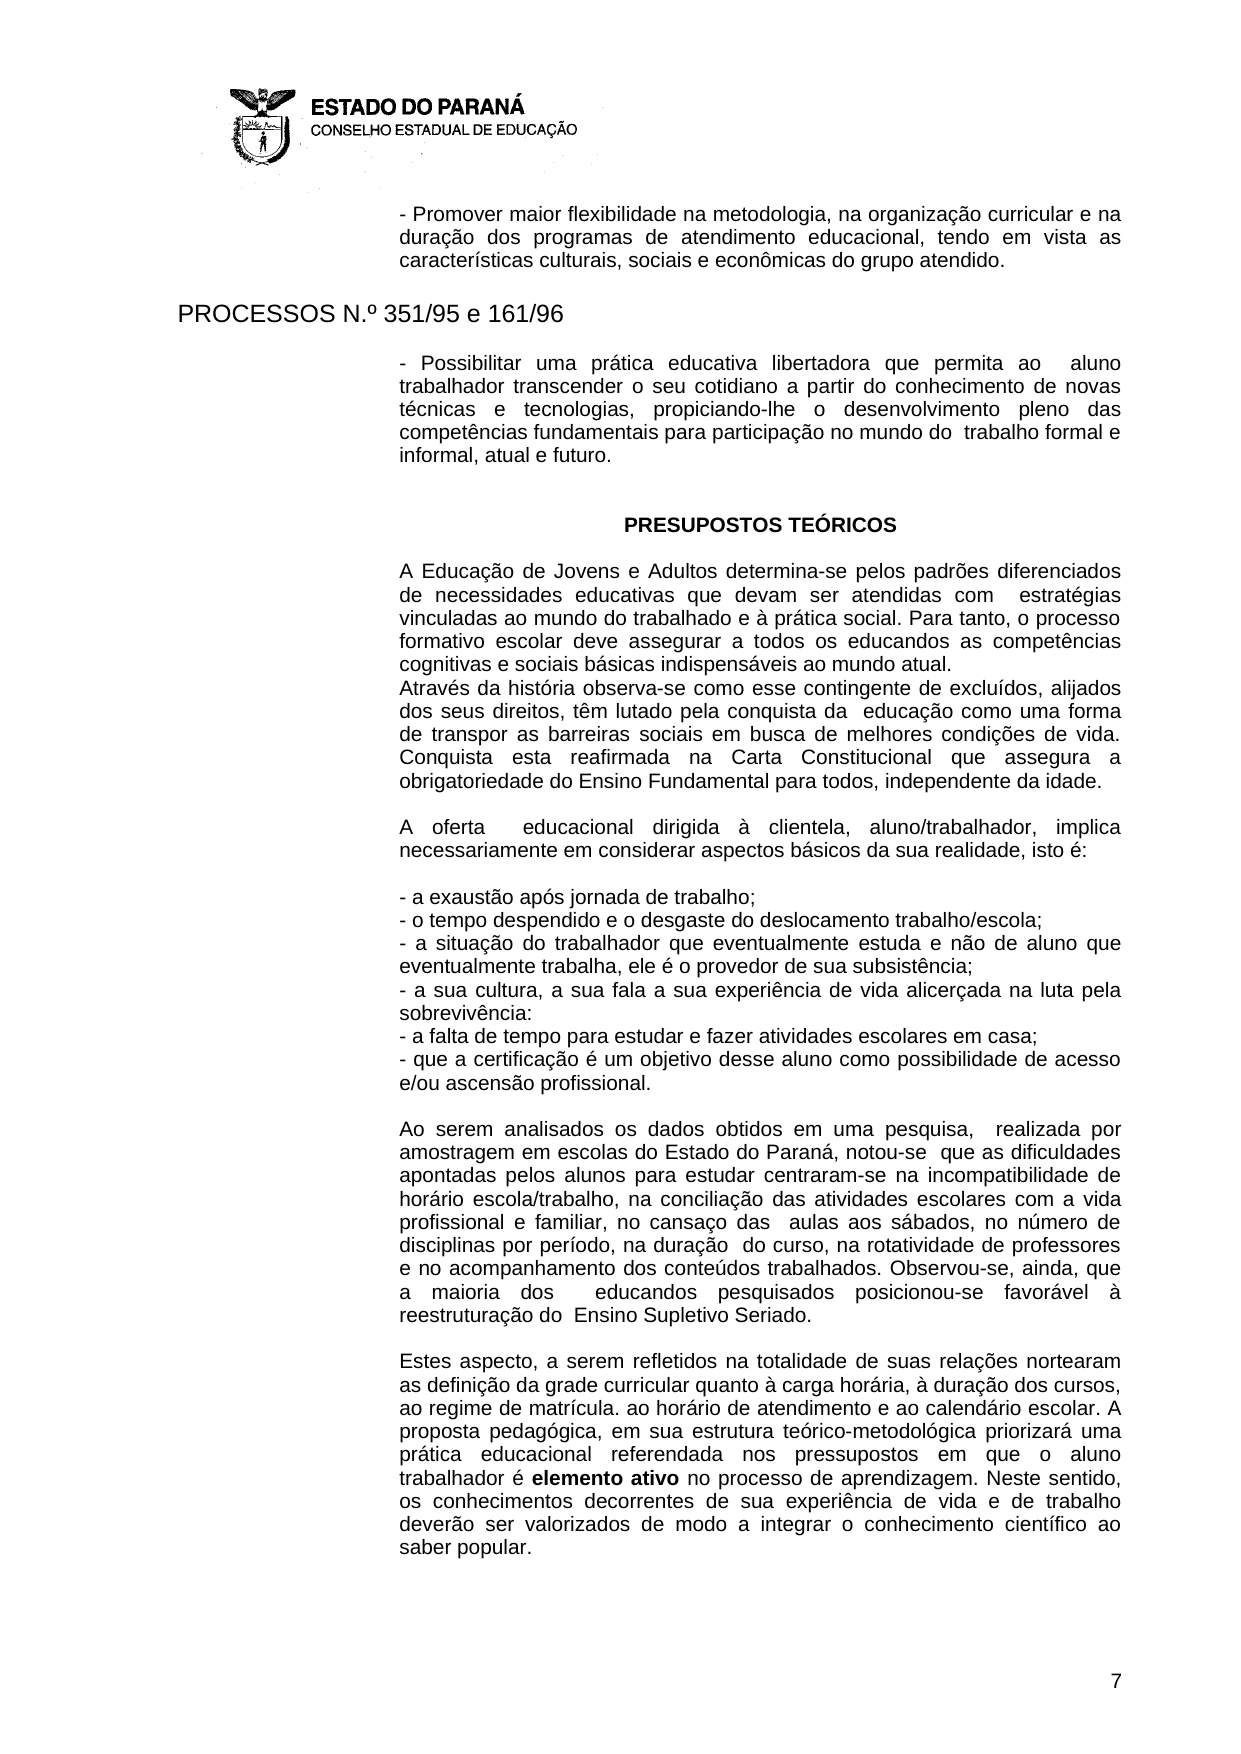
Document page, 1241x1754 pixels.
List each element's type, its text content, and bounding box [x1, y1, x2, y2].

text - a exaustão após jornada de trabalho; [399, 885, 1122, 908]
text Estes aspecto, a serem refletidos na totalidade de suas relações nortearam as definição da grade curricular quanto à carga horária, à duração dos cursos, ao regime de matrícula. ao horário de atendimento e ao calendário escolar. A proposta pedagógica, em sua estrutura teórico-metodológica priorizará uma prática educacional referendada nos pressupostos em que o aluno trabalhador é elemento ativo no processo de aprendizagem. Neste sentido, os conhecimentos decorrentes de sua experiência de vida e de trabalho deverão ser valorizados de modo a integrar o conhecimento científico ao saber popular. [399, 1350, 1122, 1559]
text - que a certificação é um objetivo desse aluno como possibilidade de acesso e/ou ascensão profissional. [399, 1048, 1122, 1094]
text Ao serem analisados os dados obtidos em uma pesquisa, realizada por amostragem em escolas do Estado do Paraná, notou-se que as dificuldades apontadas pelos alunos para estudar centraram-se na incompatibilidade de horário escola/trabalho, na conciliação das atividades escolares com a vida profissional e familiar, no cansaço das aulas aos sábados, no número de disciplinas por período, na duração do curso, na rotatividade de professores e no acompanhamento dos conteúdos trabalhados. Observou-se, ainda, que a maioria dos educandos pesquisados posicionou-se favorável à reestruturação do Ensino Supletivo Seriado. [399, 1118, 1122, 1327]
text - a falta de tempo para estudar e fazer atividades escolares em casa; [399, 1025, 1122, 1048]
text A oferta educacional dirigida à clientela, aluno/trabalhador, implica necessariamente em considerar aspectos básicos da sua realidade, isto é: [399, 816, 1122, 862]
text - o tempo despendido e o desgaste do deslocamento trabalho/escola; [399, 908, 1122, 932]
text Através da história observa-se como esse contingente de excluídos, alijados dos seus direitos, têm lutado pela conquista da educação como uma forma de transpor as barreiras sociais em busca de melhores condições de vida. Conquista esta reafirmada na Carta Constitucional que assegura a obrigatoriedade do Ensino Fundamental para todos, independente da idade. [399, 676, 1122, 792]
text - Promover maior flexibilidade na metodologia, na organização curricular e na duração dos programas de atendimento educacional, tendo em vista as características culturais, sociais e econômicas do grupo atendido. [399, 202, 1122, 272]
text - a sua cultura, a sua fala a sua experiência de vida alicerçada na luta pela sobrevivência: [399, 978, 1122, 1025]
text PRESUPOSTOS TEÓRICOS [399, 514, 1122, 537]
text A Educação de Jovens e Adultos determina-se pelos padrões diferenciados de necessidades educativas que devam ser atendidas com estratégias vinculadas ao mundo do trabalhado e à prática social. Para tanto, o processo formativo escolar deve assegurar a todos os educandos as competências cognitivas e sociais básicas indispensáveis ao mundo atual. [399, 560, 1122, 676]
text - a situação do trabalhador que eventualmente estuda e não de aluno que eventualmente trabalha, ele é o provedor de sua subsistência; [399, 932, 1122, 978]
text - Possibilitar uma prática educativa libertadora que permita ao aluno trabalhador transcender o seu cotidiano a partir do conhecimento de novas técnicas e tecnologias, propiciando-lhe o desenvolvimento pleno das competências fundamentais para participação no mundo do trabalho formal e informal, atual e futuro. [399, 351, 1122, 467]
text PROCESSOS N.º 351/95 e 161/96 [177, 300, 1122, 328]
